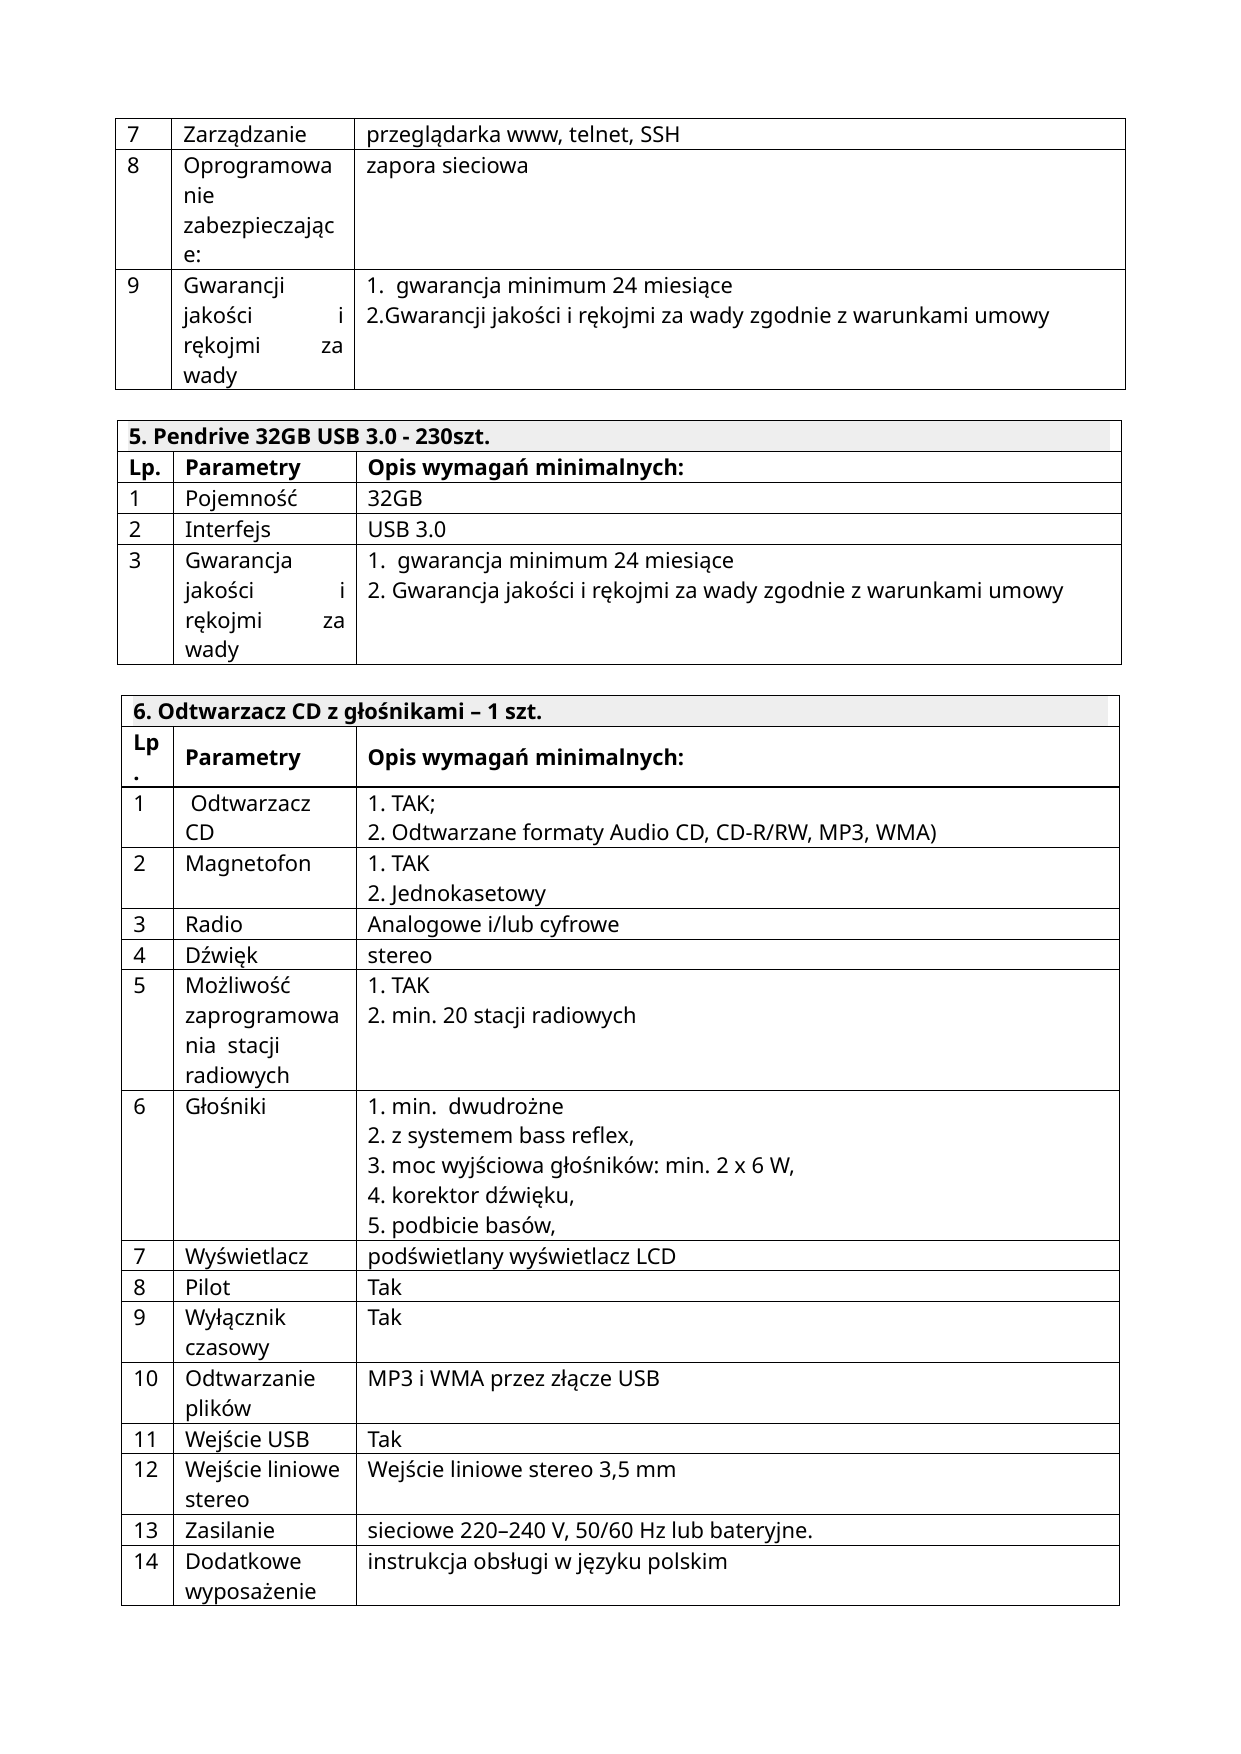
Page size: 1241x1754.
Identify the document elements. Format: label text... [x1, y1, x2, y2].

table_cell Magnetofon [174, 848, 356, 908]
table_cell Parametry [174, 727, 356, 786]
table_cell 1. gwarancja minimum 24 miesiące 2. Gwarancja jakości i rękojmi za wady zgodnie z warunkami umowy [357, 545, 1121, 664]
table_cell Głośniki [174, 1091, 356, 1239]
table_cell 7 [116, 119, 171, 149]
table_cell sieciowe 220–240 V, 50/60 Hz lub bateryjne. [357, 1515, 1119, 1545]
table_cell Lp. [118, 452, 173, 482]
table_cell 7 [122, 1241, 173, 1270]
table_cell Możliwość zaprogramowania stacji radiowych [174, 970, 356, 1089]
table_cell 1. gwarancja minimum 24 miesiące 2.Gwarancji jakości i rękojmi za wady zgodnie z warunkami umowy [355, 270, 1125, 389]
table_cell Tak [357, 1271, 1119, 1301]
table_cell 10 [122, 1363, 173, 1422]
table_cell Lp. [122, 727, 173, 786]
table_cell 2 [118, 514, 173, 544]
table_cell 1 [118, 483, 173, 513]
table_cell 2 [122, 848, 173, 908]
table_cell 5 [122, 970, 173, 1089]
table_cell 1. TAK 2. Jednokasetowy [357, 848, 1119, 908]
table_cell Zasilanie [174, 1515, 356, 1545]
table_cell Odtwarzanie plików [174, 1363, 356, 1422]
table_cell 32GB [357, 483, 1121, 513]
table_cell 6 [122, 1091, 173, 1239]
table_cell Tak [357, 1424, 1119, 1453]
table_cell 9 [122, 1302, 173, 1362]
table_cell 1. min. dwudrożne 2. z systemem bass reflex, 3. moc wyjściowa głośników: min. 2 x 6 W, 4. korektor dźwięku, 5. podbicie basów, [357, 1091, 1119, 1239]
table_cell Opis wymagań minimalnych: [357, 727, 1119, 786]
table_cell Pilot [174, 1271, 356, 1301]
table_cell Oprogramowanie zabezpieczające: [172, 150, 354, 269]
table_cell stereo [357, 940, 1119, 969]
table_cell Wyłącznik czasowy [174, 1302, 356, 1362]
table_cell Pojemność [174, 483, 356, 513]
table_cell Wyświetlacz [174, 1241, 356, 1270]
table_cell 8 [116, 150, 171, 269]
table_cell Dźwięk [174, 940, 356, 969]
table_cell MP3 i WMA przez złącze USB [357, 1363, 1119, 1422]
table_cell 13 [122, 1515, 173, 1545]
table_cell Tak [357, 1302, 1119, 1362]
table_cell Analogowe i/lub cyfrowe [357, 909, 1119, 938]
table_cell Wejście liniowe stereo [174, 1454, 356, 1514]
table_cell 14 [122, 1546, 173, 1605]
table_cell podświetlany wyświetlacz LCD [357, 1241, 1119, 1270]
table_cell 3 [118, 545, 173, 664]
table_cell instrukcja obsługi w języku polskim [357, 1546, 1119, 1605]
table_cell 1 [122, 788, 173, 847]
table_cell Radio [174, 909, 356, 938]
table_cell Parametry [174, 452, 356, 482]
table_cell 11 [122, 1424, 173, 1453]
table_cell Gwarancji jakości i rękojmi za wady [172, 270, 354, 389]
table_cell USB 3.0 [357, 514, 1121, 544]
table_cell Dodatkowe wyposażenie [174, 1546, 356, 1605]
table_cell 1. TAK; 2. Odtwarzane formaty Audio CD, CD-R/RW, MP3, WMA) [357, 788, 1119, 847]
table_cell Zarządzanie [172, 119, 354, 149]
table_cell Odtwarzacz CD [174, 788, 356, 847]
table_cell Opis wymagań minimalnych: [357, 452, 1121, 482]
table_cell Interfejs [174, 514, 356, 544]
table_cell Wejście USB [174, 1424, 356, 1453]
table_cell zapora sieciowa [355, 150, 1125, 269]
table_cell 9 [116, 270, 171, 389]
table_cell 4 [122, 940, 173, 969]
table_cell 3 [122, 909, 173, 938]
table_cell 1. TAK 2. min. 20 stacji radiowych [357, 970, 1119, 1089]
table_cell 8 [122, 1271, 173, 1301]
table_cell 12 [122, 1454, 173, 1514]
table_cell Wejście liniowe stereo 3,5 mm [357, 1454, 1119, 1514]
table_cell przeglądarka www, telnet, SSH [355, 119, 1125, 149]
table_cell Gwarancja jakości i rękojmi za wady [174, 545, 356, 664]
